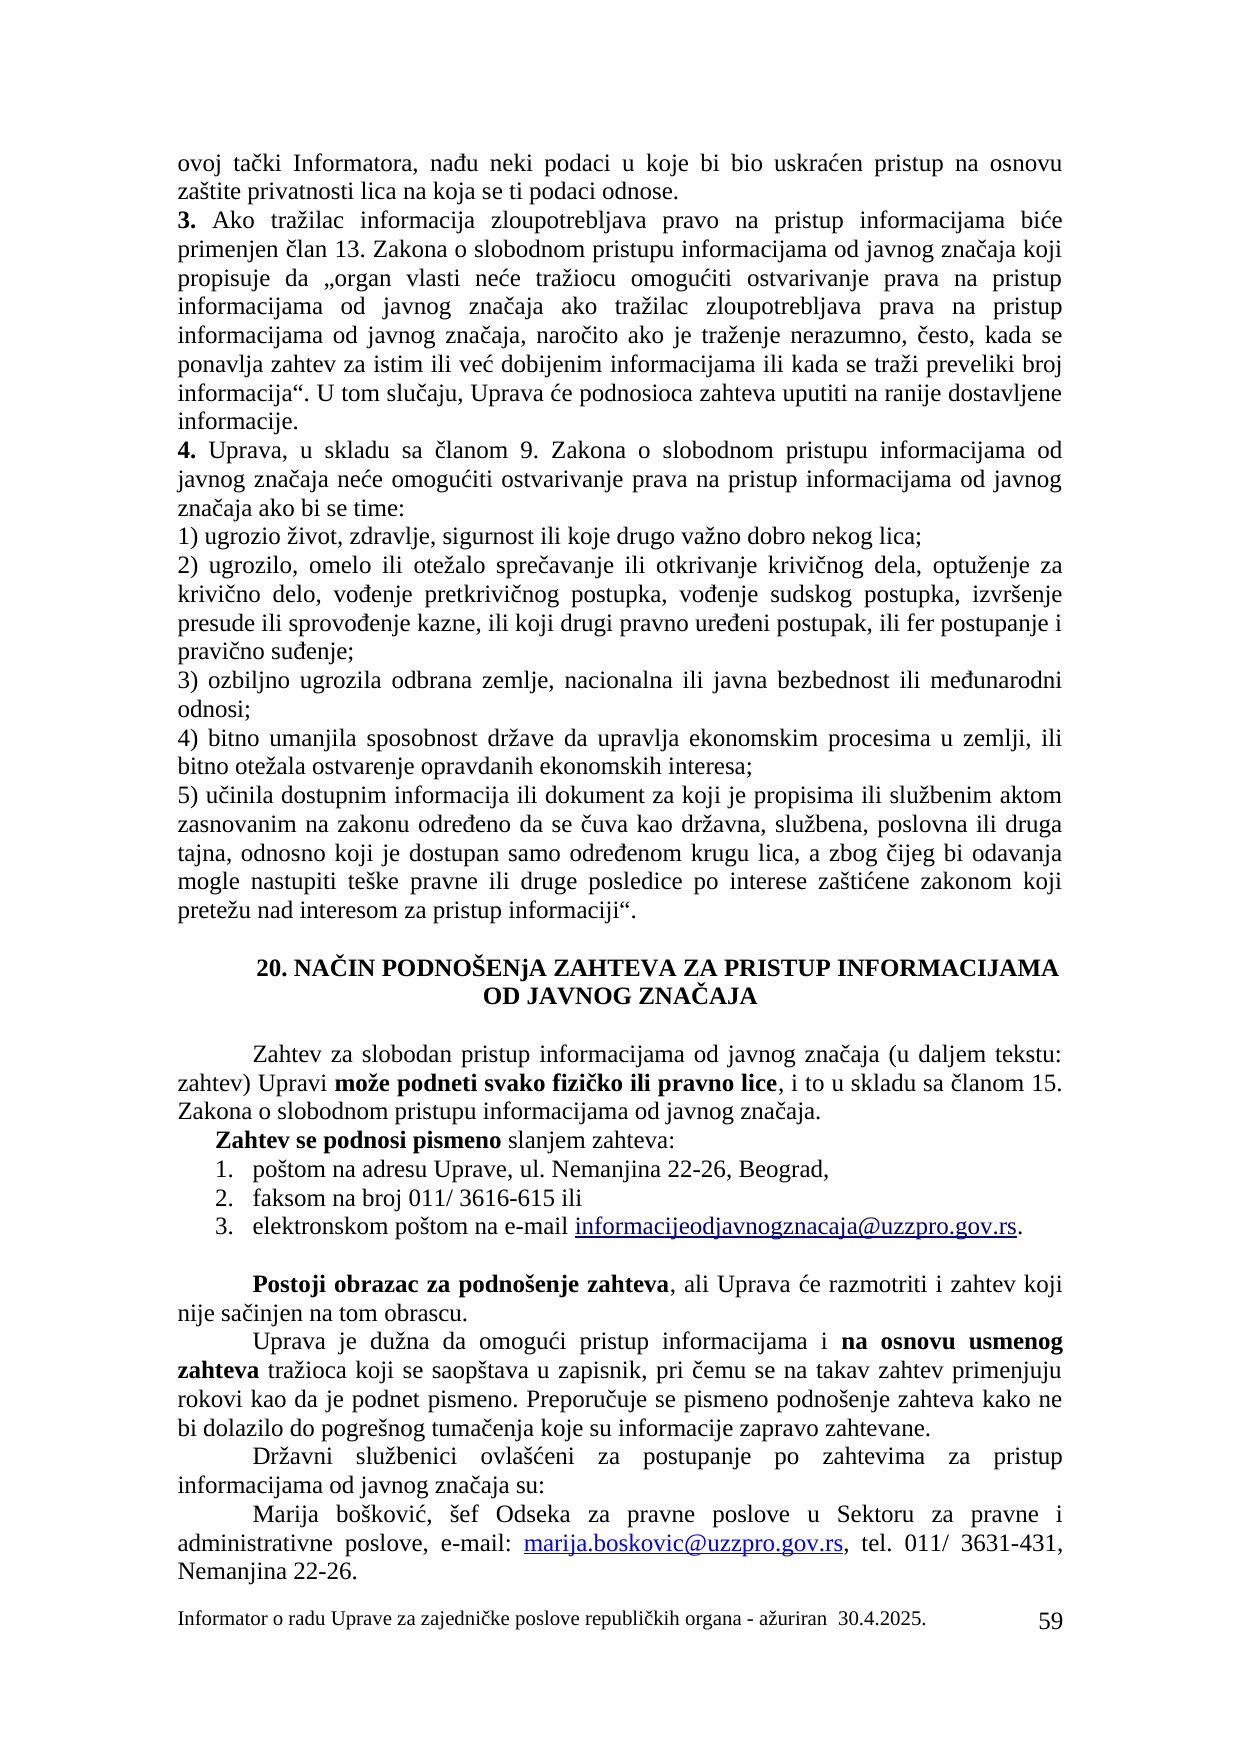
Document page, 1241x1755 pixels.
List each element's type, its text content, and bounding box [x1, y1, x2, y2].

subtitle 20. NAČIN PODNOŠENјA ZAHTEVA ZA PRISTUP INFORMACIJAMA OD JAVNOG ZNAČAJA [177, 953, 1063, 1010]
list poštom na adresu Uprave, ul. Nemanjina 22-26, Beograd, [215, 1154, 1063, 1183]
text Uprava je dužna da omogući pristup informacijama i na osnovu usmenog zahteva tražioca koji se saopštava u zapisnik, pri čemu se na takav zahtev primenjuju rokovi kao da je podnet pismeno. Preporučuje se pismeno podnošenje zahteva kako ne bi dolazilo do pogrešnog tumačenja koje su informacije zapravo zahtevane. [177, 1326, 1063, 1441]
text ovoj tački Informatora, nađu neki podaci u koje bi bio uskraćen pristup na osnovu zaštite privatnosti lica na koja se ti podaci odnose. [177, 148, 1063, 205]
text 4. Uprava, u skladu sa članom 9. Zakona o slobodnom pristupu informacijama od javnog značaja neće omogućiti ostvarivanje prava na pristup informacijama od javnog značaja ako bi se time: [177, 435, 1063, 521]
text 4) bitno umanjila sposobnost države da upravlјa ekonomskim procesima u zemlјi, ili bitno otežala ostvarenje opravdanih ekonomskih interesa; [177, 723, 1063, 780]
list elektronskom poštom na e-mail informacijeodjavnogznacaja@uzzpro.gov.rs. [215, 1211, 1063, 1240]
text Marija bošković, šef Odseka za pravne poslove u Sektoru za pravne i administrativne poslove, e-mail: marija.boskovic@uzzpro.gov.rs, tel. 011/ 3631-431, Nemanjina 22-26. [177, 1499, 1063, 1585]
list faksom na broj 011/ 3616-615 ili [215, 1183, 1063, 1211]
text 1) ugrozio život, zdravlјe, sigurnost ili koje drugo važno dobro nekog lica; [177, 521, 1063, 550]
text 3. Ako tražilac informacija zloupotreblјava pravo na pristup informacijama biće primenjen član 13. Zakona o slobodnom pristupu informacijama od javnog značaja koji propisuje da „organ vlasti neće tražiocu omogućiti ostvarivanje prava na pristup informacijama od javnog značaja ako tražilac zloupotreblјava prava na pristup informacijama od javnog značaja, naročito ako je traženje nerazumno, često, kada se ponavlјa zahtev za istim ili već dobijenim informacijama ili kada se traži preveliki broj informacija“. U tom slučaju, Uprava će podnosioca zahteva uputiti na ranije dostavlјene informacije. [177, 205, 1063, 435]
text Zahtev se podnosi pismeno slanjem zahteva: [177, 1125, 1063, 1154]
text Postoji obrazac za podnošenje zahteva, ali Uprava će razmotriti i zahtev koji nije sačinjen na tom obrascu. [177, 1269, 1063, 1326]
text Državni službenici ovlašćeni za postupanje po zahtevima za pristup informacijama od javnog značaja su: [177, 1441, 1063, 1499]
text 2) ugrozilo, omelo ili otežalo sprečavanje ili otkrivanje krivičnog dela, optuženje za krivično delo, vođenje pretkrivičnog postupka, vođenje sudskog postupka, izvršenje presude ili sprovođenje kazne, ili koji drugi pravno uređeni postupak, ili fer postupanje i pravično suđenje; [177, 550, 1063, 665]
text 5) učinila dostupnim informacija ili dokument za koji je propisima ili službenim aktom zasnovanim na zakonu određeno da se čuva kao državna, službena, poslovna ili druga tajna, odnosno koji je dostupan samo određenom krugu lica, a zbog čijeg bi odavanja mogle nastupiti teške pravne ili druge posledice po interese zaštićene zakonom koji pretežu nad interesom za pristup informaciji“. [177, 780, 1063, 924]
text Zahtev za slobodan pristup informacijama od javnog značaja (u dalјem tekstu: zahtev) Upravi može podneti svako fizičko ili pravno lice, i to u skladu sa članom 15. Zakona o slobodnom pristupu informacijama od javnog značaja. [177, 1039, 1063, 1125]
text 3) ozbilјno ugrozila odbrana zemlјe, nacionalna ili javna bezbednost ili međunarodni odnosi; [177, 665, 1063, 723]
